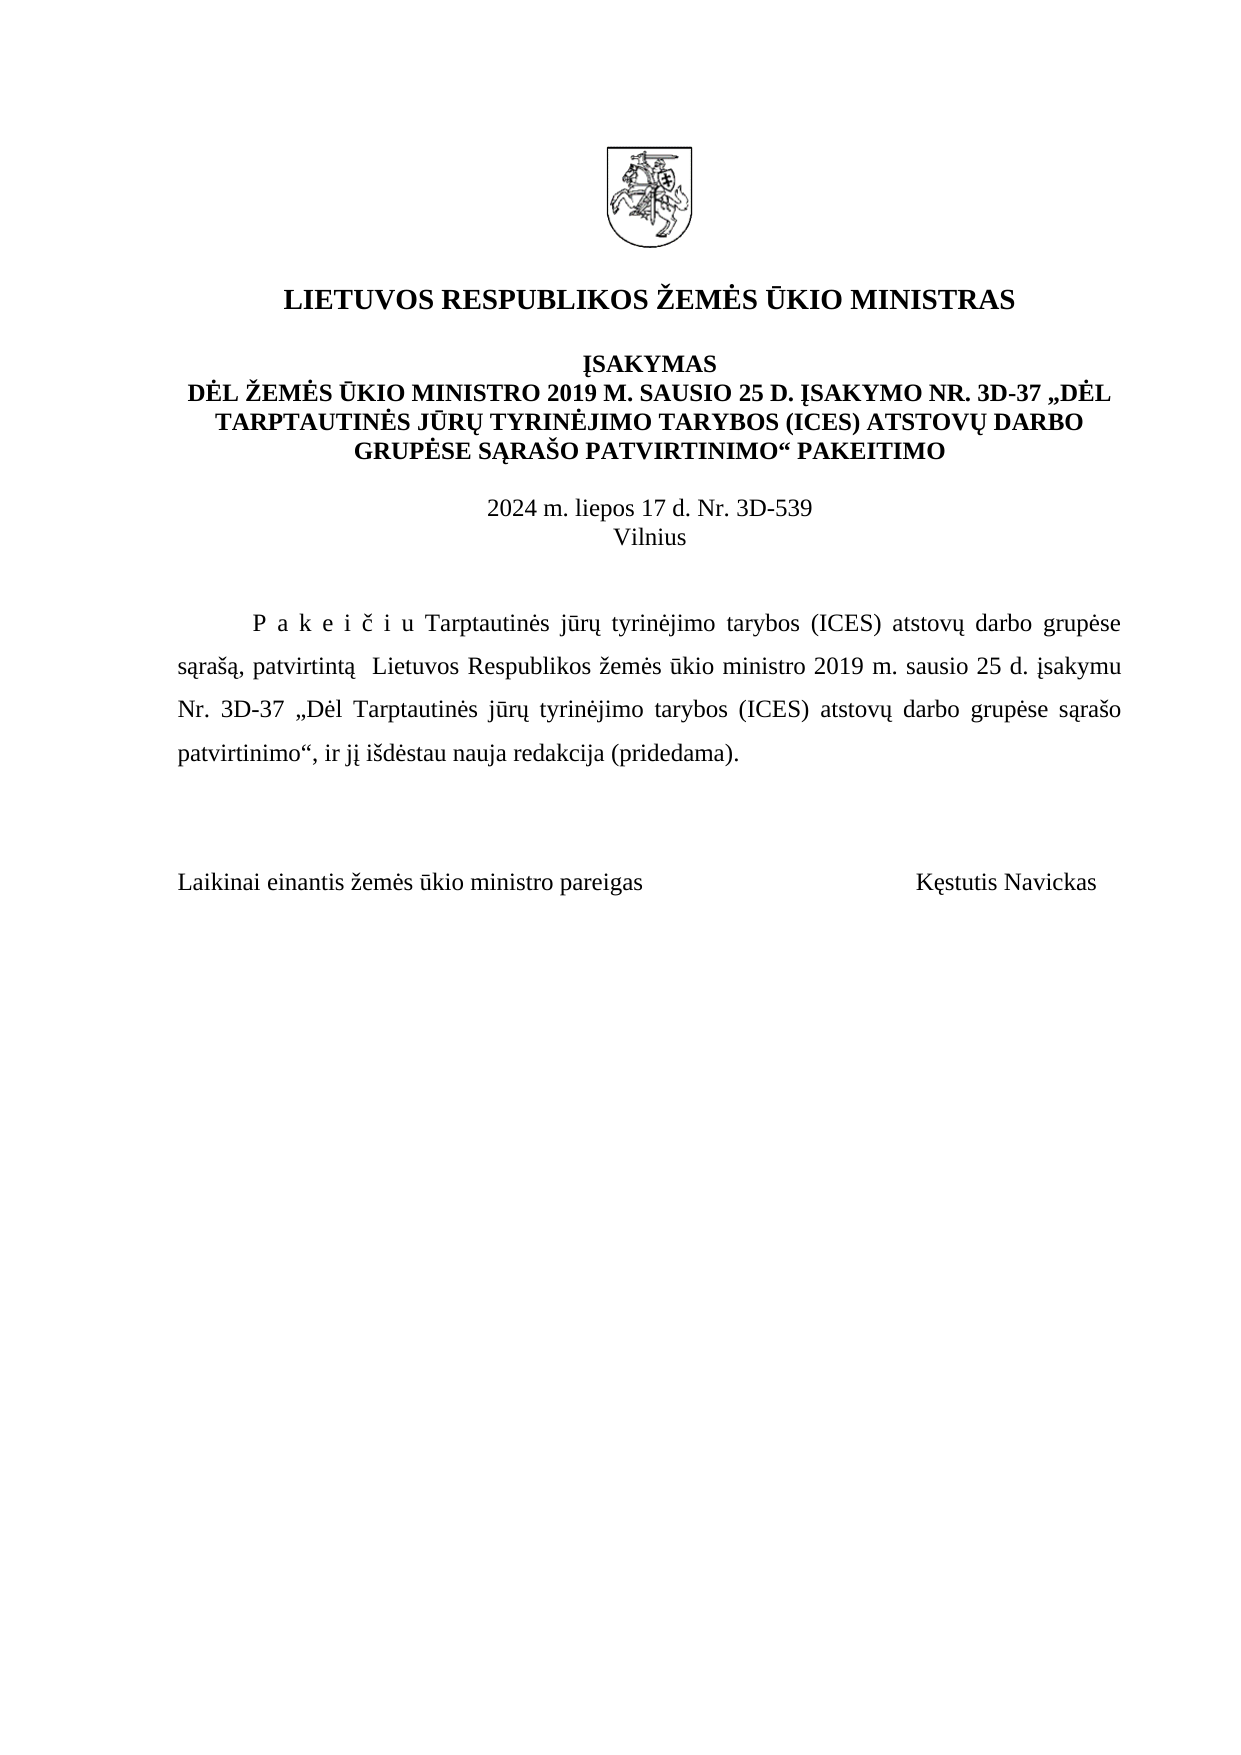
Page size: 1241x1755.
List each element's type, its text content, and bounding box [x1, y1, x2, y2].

text Laikinai einantis žemės ūkio ministro pareigas Kęstutis Navickas [177, 867, 1122, 896]
text Vilnius [177, 522, 1122, 551]
text P a k e i č i u Tarptautinės jūrų tyrinėjimo tarybos (ICES) atstovų darbo grupėse sąrašą, patvirtintą Lietuvos Respublikos žemės ūkio ministro 2019 m. sausio 25 d. įsakymu Nr. 3D-37 „Dėl Tarptautinės jūrų tyrinėjimo tarybos (ICES) atstovų darbo grupėse sąrašo patvirtinimo“, ir jį išdėstau nauja redakcija (pridedama). [177, 608, 1122, 766]
text DĖL ŽEMĖS ŪKIO MINISTRO 2019 M. SAUSIO 25 D. ĮSAKYMO NR. 3D-37 „DĖL TARPTAUTINĖS JŪRŲ TYRINĖJIMO TARYBOS (ICES) ATSTOVŲ DARBO GRUPĖSE SĄRAŠO PATVIRTINIMO“ PAKEITIMO [177, 378, 1122, 464]
text LIETUVOS RESPUBLIKOS ŽEMĖS ŪKIO MINISTRAS [177, 282, 1122, 316]
text 2024 m. liepos 17 d. Nr. 3D-539 [177, 493, 1122, 522]
text ĮSAKYMAS [177, 349, 1122, 378]
